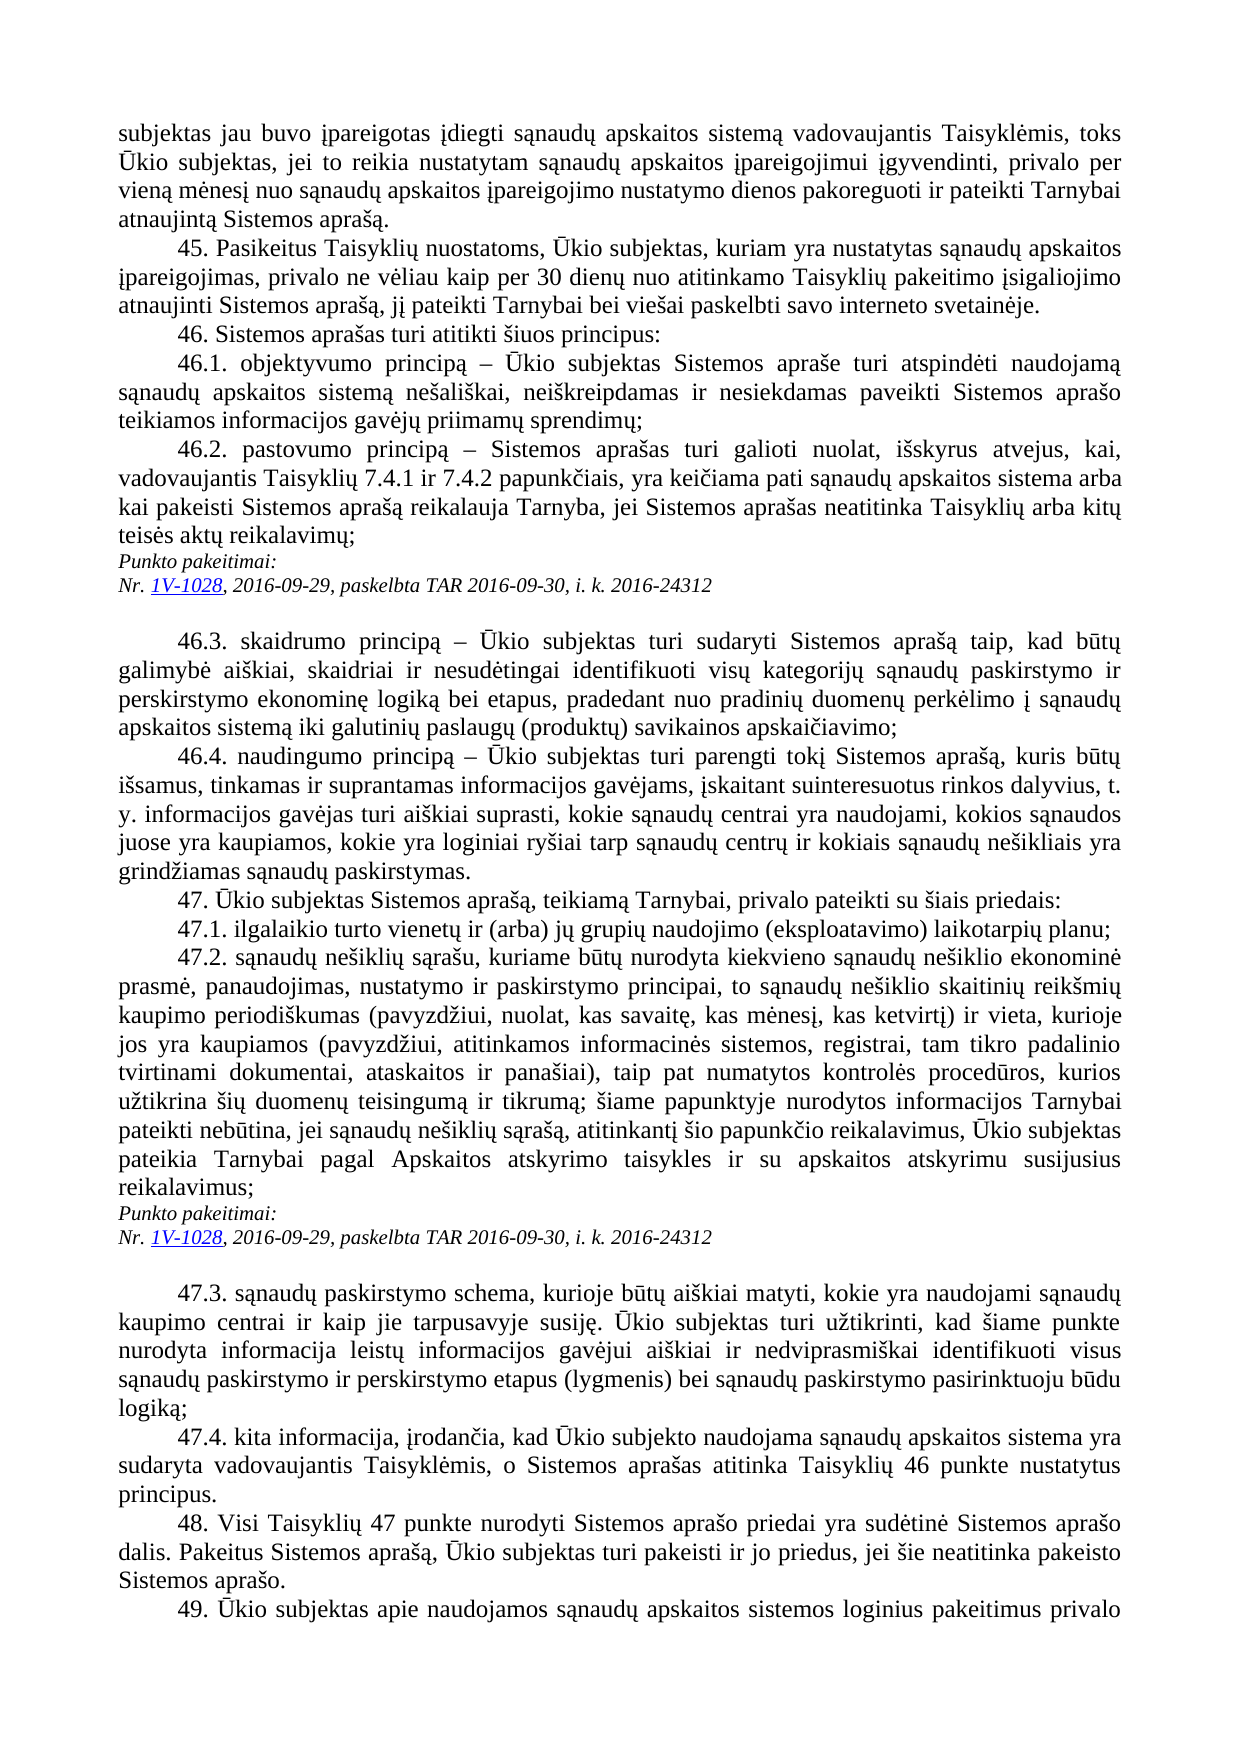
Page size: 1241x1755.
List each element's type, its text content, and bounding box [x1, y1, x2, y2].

text 48. Visi Taisyklių 47 punkte nurodyti Sistemos aprašo priedai yra sudėtinė Sistemos aprašo dalis. Pakeitus Sistemos aprašą, Ūkio subjektas turi pakeisti ir jo priedus, jei šie neatitinka pakeisto Sistemos aprašo. [118, 1508, 1122, 1594]
text Nr. 1V-1028, 2016-09-29, paskelbta TAR 2016-09-30, i. k. 2016-24312 [118, 1225, 1122, 1249]
text 46.2. pastovumo principą – Sistemos aprašas turi galioti nuolat, išskyrus atvejus, kai, vadovaujantis Taisyklių 7.4.1 ir 7.4.2 papunkčiais, yra keičiama pati sąnaudų apskaitos sistema arba kai pakeisti Sistemos aprašą reikalauja Tarnyba, jei Sistemos aprašas neatitinka Taisyklių arba kitų teisės aktų reikalavimų; [118, 434, 1122, 549]
text Punkto pakeitimai: [118, 549, 1122, 573]
text subjektas jau buvo įpareigotas įdiegti sąnaudų apskaitos sistemą vadovaujantis Taisyklėmis, toks Ūkio subjektas, jei to reikia nustatytam sąnaudų apskaitos įpareigojimui įgyvendinti, privalo per vieną mėnesį nuo sąnaudų apskaitos įpareigojimo nustatymo dienos pakoreguoti ir pateikti Tarnybai atnaujintą Sistemos aprašą. [118, 118, 1122, 233]
text 47. Ūkio subjektas Sistemos aprašą, teikiamą Tarnybai, privalo pateikti su šiais priedais: [118, 885, 1122, 914]
text 47.2. sąnaudų nešiklių sąrašu, kuriame būtų nurodyta kiekvieno sąnaudų nešiklio ekonominė prasmė, panaudojimas, nustatymo ir paskirstymo principai, to sąnaudų nešiklio skaitinių reikšmių kaupimo periodiškumas (pavyzdžiui, nuolat, kas savaitę, kas mėnesį, kas ketvirtį) ir vieta, kurioje jos yra kaupiamos (pavyzdžiui, atitinkamos informacinės sistemos, registrai, tam tikro padalinio tvirtinami dokumentai, ataskaitos ir panašiai), taip pat numatytos kontrolės procedūros, kurios užtikrina šių duomenų teisingumą ir tikrumą; šiame papunktyje nurodytos informacijos Tarnybai pateikti nebūtina, jei sąnaudų nešiklių sąrašą, atitinkantį šio papunkčio reikalavimus, Ūkio subjektas pateikia Tarnybai pagal Apskaitos atskyrimo taisykles ir su apskaitos atskyrimu susijusius reikalavimus; [118, 942, 1122, 1201]
text 46. Sistemos aprašas turi atitikti šiuos principus: [118, 319, 1122, 348]
text 46.4. naudingumo principą – Ūkio subjektas turi parengti tokį Sistemos aprašą, kuris būtų išsamus, tinkamas ir suprantamas informacijos gavėjams, įskaitant suinteresuotus rinkos dalyvius, t. y. informacijos gavėjas turi aiškiai suprasti, kokie sąnaudų centrai yra naudojami, kokios sąnaudos juose yra kaupiamos, kokie yra loginiai ryšiai tarp sąnaudų centrų ir kokiais sąnaudų nešikliais yra grindžiamas sąnaudų paskirstymas. [118, 741, 1122, 885]
text 46.1. objektyvumo principą – Ūkio subjektas Sistemos apraše turi atspindėti naudojamą sąnaudų apskaitos sistemą nešališkai, neiškreipdamas ir nesiekdamas paveikti Sistemos aprašo teikiamos informacijos gavėjų priimamų sprendimų; [118, 348, 1122, 434]
text 46.3. skaidrumo principą – Ūkio subjektas turi sudaryti Sistemos aprašą taip, kad būtų galimybė aiškiai, skaidriai ir nesudėtingai identifikuoti visų kategorijų sąnaudų paskirstymo ir perskirstymo ekonominę logiką bei etapus, pradedant nuo pradinių duomenų perkėlimo į sąnaudų apskaitos sistemą iki galutinių paslaugų (produktų) savikainos apskaičiavimo; [118, 626, 1122, 741]
text Punkto pakeitimai: [118, 1201, 1122, 1225]
text 49. Ūkio subjektas apie naudojamos sąnaudų apskaitos sistemos loginius pakeitimus privalo [118, 1594, 1122, 1623]
text 47.4. kita informacija, įrodančia, kad Ūkio subjekto naudojama sąnaudų apskaitos sistema yra sudaryta vadovaujantis Taisyklėmis, o Sistemos aprašas atitinka Taisyklių 46 punkte nustatytus principus. [118, 1422, 1122, 1508]
text Nr. 1V-1028, 2016-09-29, paskelbta TAR 2016-09-30, i. k. 2016-24312 [118, 573, 1122, 597]
text 45. Pasikeitus Taisyklių nuostatoms, Ūkio subjektas, kuriam yra nustatytas sąnaudų apskaitos įpareigojimas, privalo ne vėliau kaip per 30 dienų nuo atitinkamo Taisyklių pakeitimo įsigaliojimo atnaujinti Sistemos aprašą, jį pateikti Tarnybai bei viešai paskelbti savo interneto svetainėje. [118, 233, 1122, 319]
text 47.3. sąnaudų paskirstymo schema, kurioje būtų aiškiai matyti, kokie yra naudojami sąnaudų kaupimo centrai ir kaip jie tarpusavyje susiję. Ūkio subjektas turi užtikrinti, kad šiame punkte nurodyta informacija leistų informacijos gavėjui aiškiai ir nedviprasmiškai identifikuoti visus sąnaudų paskirstymo ir perskirstymo etapus (lygmenis) bei sąnaudų paskirstymo pasirinktuoju būdu logiką; [118, 1278, 1122, 1422]
text 47.1. ilgalaikio turto vienetų ir (arba) jų grupių naudojimo (eksploatavimo) laikotarpių planu; [118, 914, 1122, 942]
